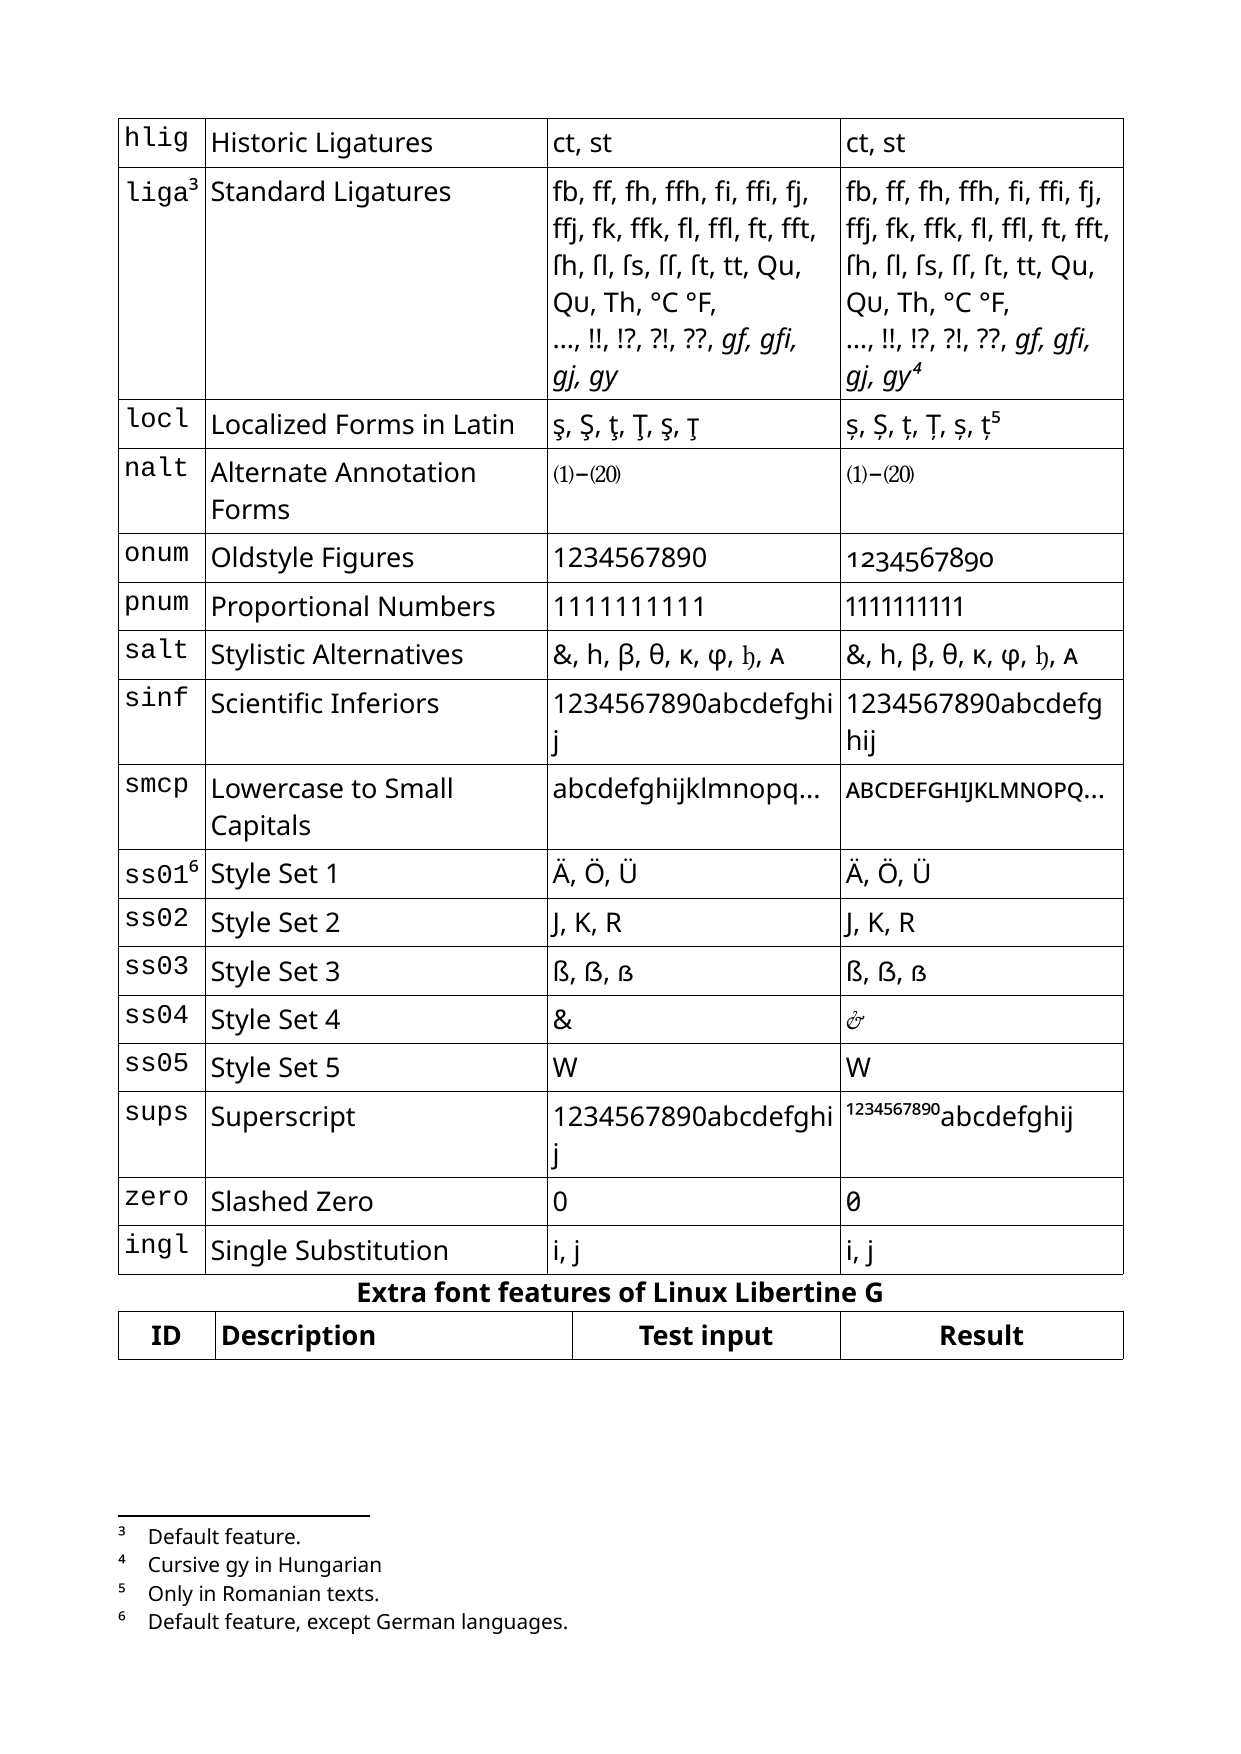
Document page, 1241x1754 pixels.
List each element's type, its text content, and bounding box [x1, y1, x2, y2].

table_cell ş, Ş, ţ, Ţ, ş, ţ [548, 400, 840, 448]
table_cell Historic Ligatures [206, 119, 547, 167]
table_cell Slashed Zero [206, 1178, 547, 1225]
table_cell nalt [119, 449, 205, 533]
table_cell i, j [841, 1226, 1123, 1274]
table_cell onum [119, 534, 205, 582]
table_cell  [841, 996, 1123, 1043]
table_cell J, K, R [548, 899, 840, 946]
table_cell 1234567890abcdefghij [548, 1092, 840, 1177]
table_cell sups [119, 1092, 205, 1177]
table_cell ⑴–⒇ [548, 449, 840, 533]
table_cell 1111111111 [548, 583, 840, 630]
table_cell liga [119, 168, 205, 399]
text Extra font features of Linux Libertine G [118, 1275, 1122, 1311]
table_cell Stylistic Alternatives [206, 631, 547, 678]
table_cell & [548, 996, 840, 1043]
table_cell &, h, β, θ, κ, φ, , a [548, 631, 840, 678]
table_cell W [548, 1044, 840, 1091]
table_cell abcdefghijklmnopq... [841, 765, 1123, 849]
table_cell ß, ẞ, ẞ [548, 947, 840, 994]
table_cell fb, ff, fh, ffh, fi, ffi, fj, ffj, fk, ffk, fl, ffl, ft, fft, ſh, ſl, ſs, ſſ, ſt, tt, Qu, Qu, Th, °C °F, …, !!, !?, ?!, ??, gf, gfi, gj, gy [841, 168, 1123, 399]
table_cell i, j [548, 1226, 840, 1274]
table_cell Scientific Inferiors [206, 680, 547, 764]
table_cell 1234567890abcdefghij [841, 1092, 1123, 1177]
table_cell Style Set 1 [206, 850, 547, 898]
table_cell 1234567890 [548, 534, 840, 582]
table_cell 0 [548, 1178, 840, 1225]
table_cell sinf [119, 680, 205, 764]
table_cell Proportional Numbers [206, 583, 547, 630]
table_cell zero [119, 1178, 205, 1225]
table_cell abcdefghijklmnopq... [548, 765, 840, 849]
table_header Description [216, 1312, 572, 1359]
table_cell 1111111111 [841, 583, 1123, 630]
table_cell ct, st [548, 119, 840, 167]
table_cell ss02 [119, 899, 205, 946]
table_cell Localized Forms in Latin [206, 400, 547, 448]
table_cell Style Set 3 [206, 947, 547, 994]
table_cell ss03 [119, 947, 205, 994]
table_cell ingl [119, 1226, 205, 1274]
table_cell Single Substitution [206, 1226, 547, 1274]
table_cell Style Set 5 [206, 1044, 547, 1091]
table_cell Style Set 4 [206, 996, 547, 1043]
table_cell W [841, 1044, 1123, 1091]
table_cell 0 [841, 1178, 1123, 1225]
table_cell ct, st [841, 119, 1123, 167]
table_cell 1234567890abcdefghij [841, 680, 1123, 764]
table_cell Standard Ligatures [206, 168, 547, 399]
table_header Result [841, 1312, 1123, 1359]
table_cell hlig [119, 119, 205, 167]
table_cell fb, ff, fh, ffh, f­i, ff­i, fj, ffj, fk, ffk, fl, ffl, ft, fft, ſh, ſl, ſs, ſſ, ſt, tt, Qu, Qu, Th, °C °F, …, !!, !?, ?!, ??, gf, gfi, g­j, gy [548, 168, 840, 399]
table_cell J, K, R [841, 899, 1123, 946]
table_cell Style Set 2 [206, 899, 547, 946]
table_cell ß, ẞ, ẞ [841, 947, 1123, 994]
table_header Test input [573, 1312, 840, 1359]
table_cell locl [119, 400, 205, 448]
table_header ID [119, 1312, 215, 1359]
table_cell smcp [119, 765, 205, 849]
table_cell ss04 [119, 996, 205, 1043]
table_cell &, h, β, θ, κ, φ, , a [841, 631, 1123, 678]
table_cell Ä, Ö, Ü [548, 850, 840, 898]
table_cell 1234567890abcdefghij [548, 680, 840, 764]
table_cell pnum [119, 583, 205, 630]
table_cell Oldstyle Figures [206, 534, 547, 582]
table_cell Lowercase to Small Capitals [206, 765, 547, 849]
table_cell Ä, Ö, Ü [841, 850, 1123, 898]
table_cell salt [119, 631, 205, 678]
table_cell ş, Ş, ţ, Ţ, ş, ţ [841, 400, 1123, 448]
table_cell ss01 [119, 850, 205, 898]
table_cell ss05 [119, 1044, 205, 1091]
table_cell 1234567890 [841, 534, 1123, 582]
table_cell Superscript [206, 1092, 547, 1177]
table_cell ⑴–⒇ [841, 449, 1123, 533]
table_cell Alternate Annotation Forms [206, 449, 547, 533]
